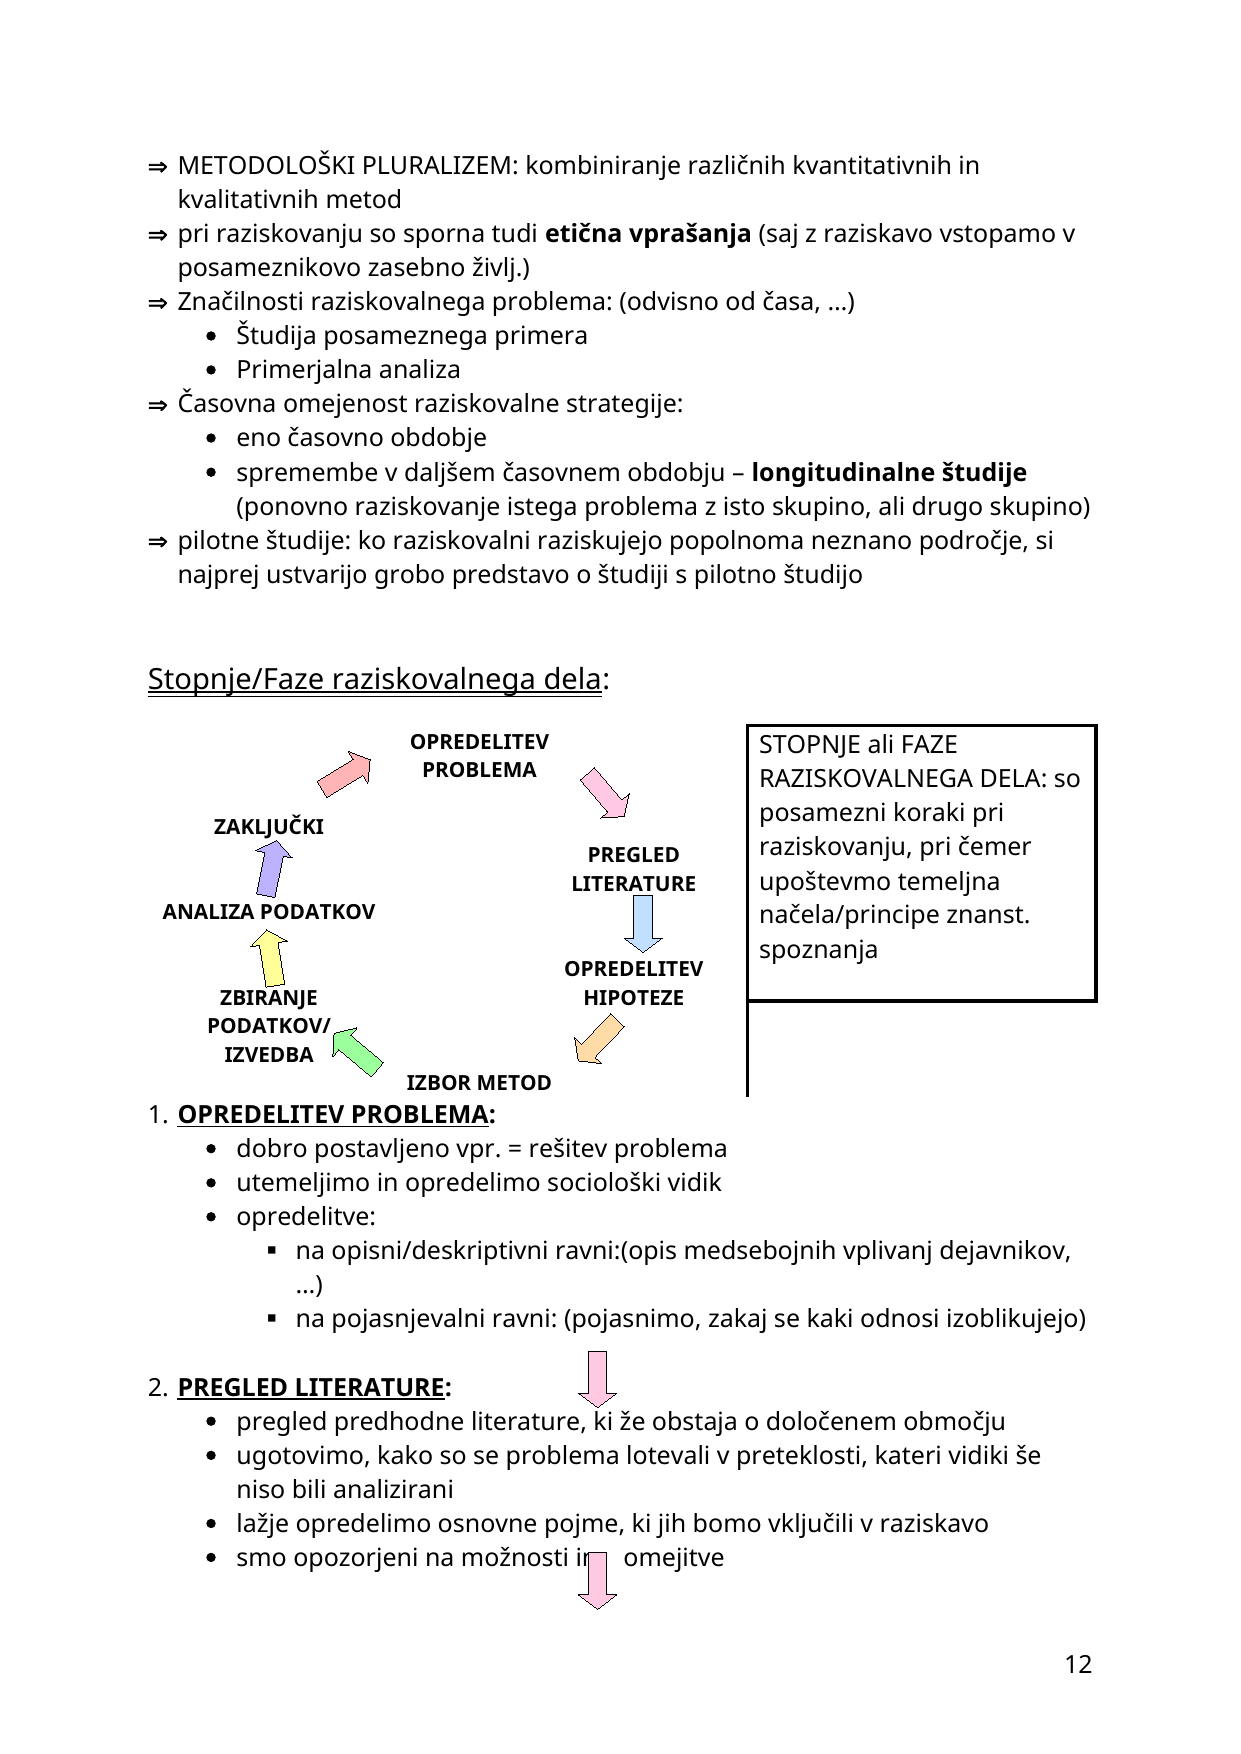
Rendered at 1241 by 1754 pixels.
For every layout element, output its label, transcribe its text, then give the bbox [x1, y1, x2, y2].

list eno časovno obdobje [207, 420, 1093, 454]
table_header [136, 724, 746, 1097]
table_cell ZBIRANJE PODATKOV/ IZVEDBA [148, 983, 390, 1068]
list spremembe v daljšem časovnem obdobju – longitudinalne študije (ponovno raziskovanje istega problema z isto skupino, ali drugo skupino) [207, 454, 1093, 522]
table_cell [390, 784, 568, 812]
table_cell [610, 784, 736, 812]
table_cell [281, 954, 390, 983]
list Značilnosti raziskovalnega problema: (odvisno od časa, …) [148, 284, 1093, 318]
table_cell [568, 812, 736, 841]
list pregled predhodne literature, ki že obstaja o določenem območju [207, 1403, 1093, 1437]
list [605, 1369, 1093, 1403]
list pilotne študije: ko raziskovalni raziskujejo popolnoma neznano področje, si najprej ustvarijo grobo predstavo o študiji s pilotno študijo [148, 522, 1093, 590]
table_cell [390, 983, 531, 1068]
table_cell [148, 954, 265, 983]
table_cell PREGLED LITERATURE [531, 841, 736, 954]
list PREGLED LITERATURE: [148, 1369, 590, 1403]
table_cell OPREDELITEV HIPOTEZE [531, 954, 736, 1068]
table_cell [390, 841, 531, 897]
list na opisni/deskriptivni ravni:(opis medsebojnih vplivanj dejavnikov, …) [266, 1233, 1093, 1301]
table_cell ZAKLJUČKI [148, 812, 390, 841]
list na pojasnjevalni ravni: (pojasnimo, zakaj se kaki odnosi izoblikujejo) [266, 1301, 1093, 1335]
list METODOLOŠKI PLURALIZEM: kombiniranje različnih kvantitativnih in kvalitativnih metod [148, 148, 1093, 216]
list opredelitve: [207, 1199, 1093, 1233]
list Primerjalna analiza [207, 352, 1093, 386]
list dobro postavljeno vpr. = rešitev problema [207, 1131, 1093, 1165]
list smo opozorjeni na možnosti in omejitve [207, 1539, 1093, 1573]
list utemeljimo in opredelimo sociološki vidik [207, 1165, 1093, 1199]
table_cell IZBOR METOD [390, 1068, 568, 1097]
table_header [351, 776, 367, 784]
table_cell [390, 954, 531, 983]
table_cell [148, 1068, 390, 1097]
table_cell [568, 784, 606, 812]
list ugotovimo, kako so se problema lotevali v preteklosti, kateri vidiki še niso bili analizirani [207, 1437, 1093, 1505]
list lažje opredelimo osnovne pojme, ki jih bomo vključili v raziskavo [207, 1505, 1093, 1539]
table_cell [568, 1068, 736, 1097]
list Študija posameznega primera [207, 318, 1093, 352]
table_cell [276, 841, 390, 897]
table_cell [390, 812, 568, 841]
table_cell [390, 898, 531, 954]
table_cell ANALIZA PODATKOV [148, 898, 390, 954]
table_header STOPNJE ali FAZE RAZISKOVALNEGA DELA: so posamezni koraki pri raziskovanju, pri čemer upoštevmo temeljna načela/principe znanst. spoznanja [749, 727, 1094, 999]
table_header [568, 727, 736, 784]
list OPREDELITEV PROBLEMA: [148, 1097, 1093, 1131]
text Stopnje/Faze raziskovalnega dela: [148, 658, 1093, 698]
table_cell [148, 841, 273, 897]
table_header OPREDELITEV PROBLEMA [390, 727, 568, 784]
table_cell [749, 1003, 1096, 1097]
table_cell [148, 784, 390, 812]
list pri raziskovanju so sporna tudi etična vprašanja (saj z raziskavo vstopamo v posameznikovo zasebno življ.) [148, 216, 1093, 284]
list Časovna omejenost raziskovalne strategije: [148, 386, 1093, 420]
table_header [148, 727, 390, 784]
